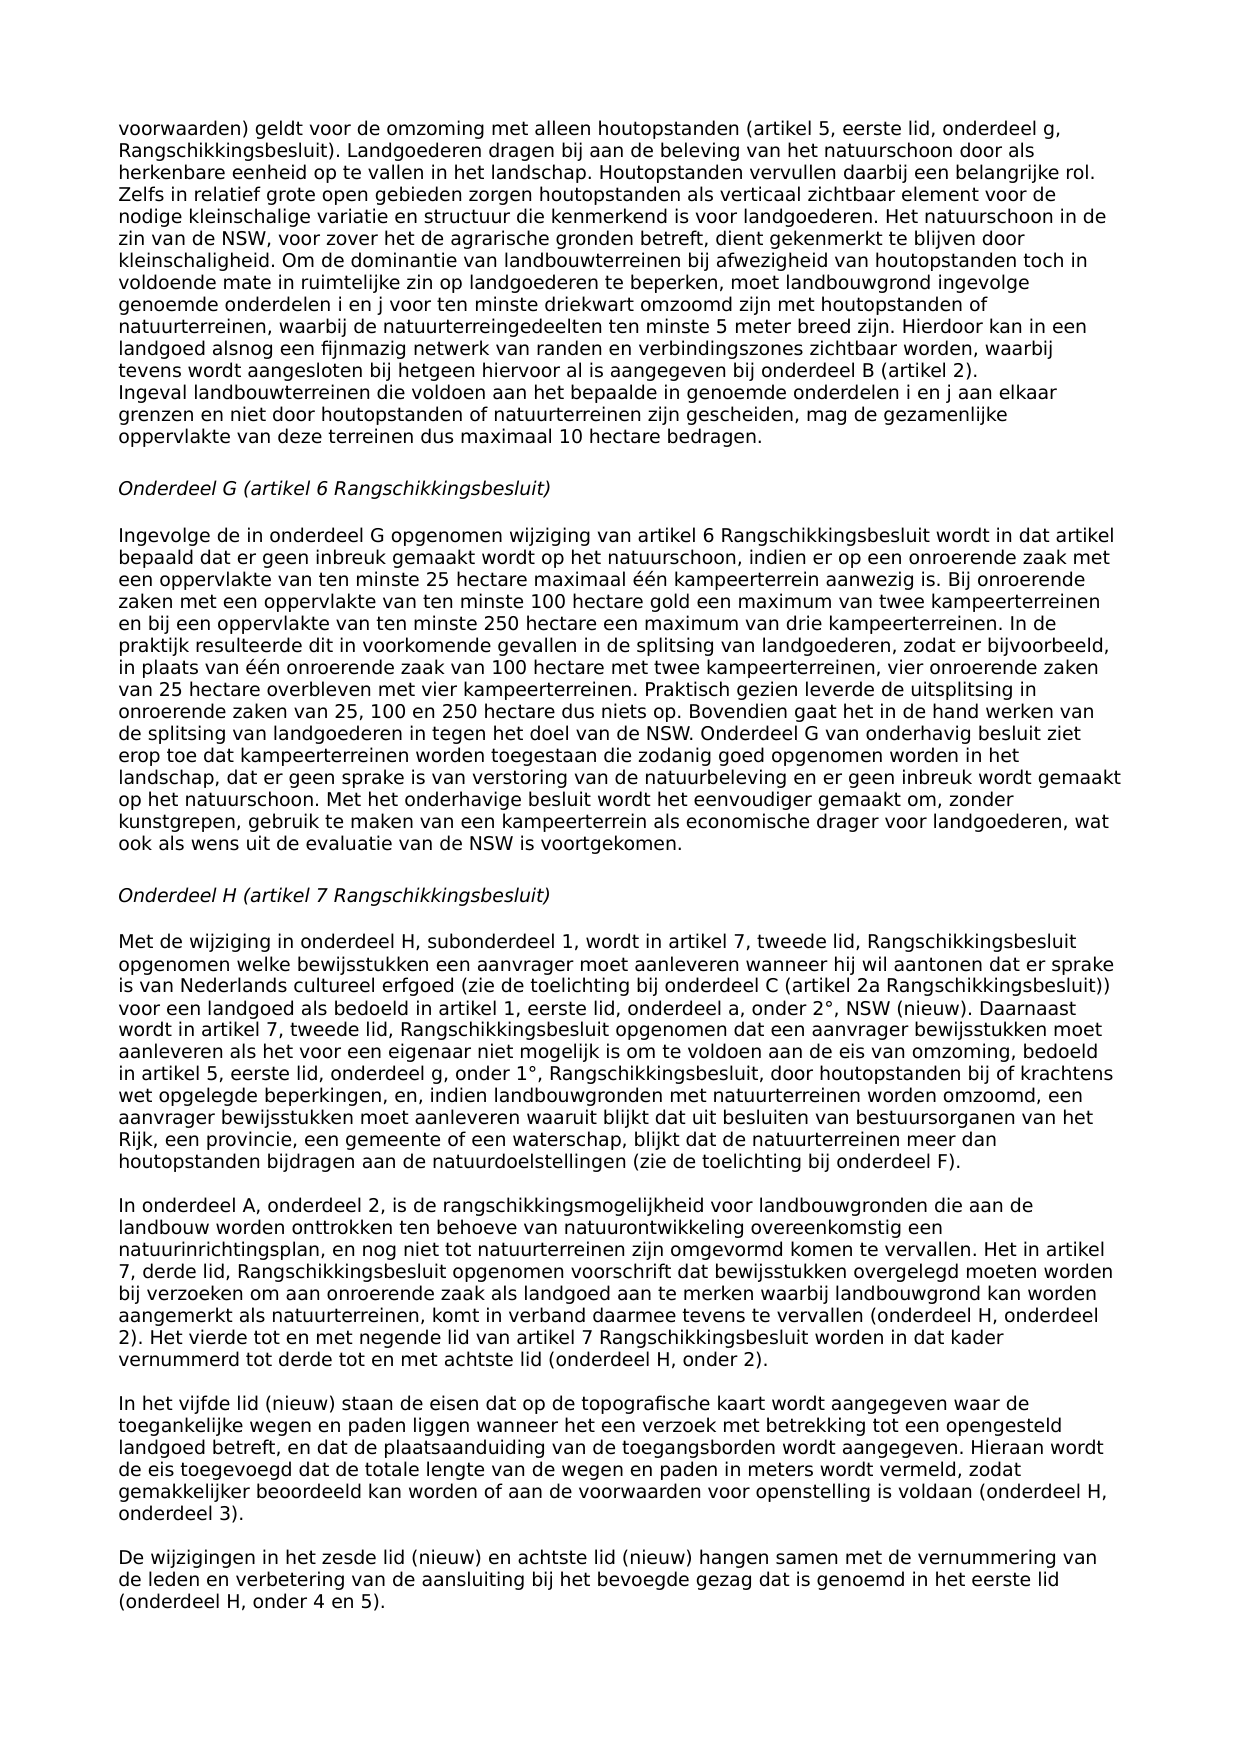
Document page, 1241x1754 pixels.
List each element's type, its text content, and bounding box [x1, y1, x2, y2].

subtitle Onderdeel H (artikel 7 Rangschikkingsbesluit) [118, 884, 1122, 906]
text De wijzigingen in het zesde lid (nieuw) en achtste lid (nieuw) hangen samen met de vernummering van de leden en verbetering van de aansluiting bij het bevoegde gezag dat is genoemd in het eerste lid (onderdeel H, onder 4 en 5). [118, 1547, 1122, 1612]
text Ingevolge de in onderdeel G opgenomen wijziging van artikel 6 Rangschikkingsbesluit wordt in dat artikel bepaald dat er geen inbreuk gemaakt wordt op het natuurschoon, indien er op een onroerende zaak met een oppervlakte van ten minste 25 hectare maximaal één kampeerterrein aanwezig is. Bij onroerende zaken met een oppervlakte van ten minste 100 hectare gold een maximum van twee kampeerterreinen en bij een oppervlakte van ten minste 250 hectare een maximum van drie kampeerterreinen. In de praktijk resulteerde dit in voorkomende gevallen in de splitsing van landgoederen, zodat er bijvoorbeeld, in plaats van één onroerende zaak van 100 hectare met twee kampeerterreinen, vier onroerende zaken van 25 hectare overbleven met vier kampeerterreinen. Praktisch gezien leverde de uitsplitsing in onroerende zaken van 25, 100 en 250 hectare dus niets op. Bovendien gaat het in de hand werken van de splitsing van landgoederen in tegen het doel van de NSW. Onderdeel G van onderhavig besluit ziet erop toe dat kampeerterreinen worden toegestaan die zodanig goed opgenomen worden in het landschap, dat er geen sprake is van verstoring van de natuurbeleving en er geen inbreuk wordt gemaakt op het natuurschoon. Met het onderhavige besluit wordt het eenvoudiger gemaakt om, zonder kunstgrepen, gebruik te maken van een kampeerterrein als economische drager voor landgoederen, wat ook als wens uit de evaluatie van de NSW is voortgekomen. [118, 525, 1122, 854]
text voorwaarden) geldt voor de omzoming met alleen houtopstanden (artikel 5, eerste lid, onderdeel g, Rangschikkingsbesluit). Landgoederen dragen bij aan de beleving van het natuurschoon door als herkenbare eenheid op te vallen in het landschap. Houtopstanden vervullen daarbij een belangrijke rol. Zelfs in relatief grote open gebieden zorgen houtopstanden als verticaal zichtbaar element voor de nodige kleinschalige variatie en structuur die kenmerkend is voor landgoederen. Het natuurschoon in de zin van de NSW, voor zover het de agrarische gronden betreft, dient gekenmerkt te blijven door kleinschaligheid. Om de dominantie van landbouwterreinen bij afwezigheid van houtopstanden toch in voldoende mate in ruimtelijke zin op landgoederen te beperken, moet landbouwgrond ingevolge genoemde onderdelen i en j voor ten minste driekwart omzoomd zijn met houtopstanden of natuurterreinen, waarbij de natuurterreingedeelten ten minste 5 meter breed zijn. Hierdoor kan in een landgoed alsnog een fijnmazig netwerk van randen en verbindingszones zichtbaar worden, waarbij tevens wordt aangesloten bij hetgeen hiervoor al is aangegeven bij onderdeel B (artikel 2). [118, 118, 1122, 382]
subtitle Onderdeel G (artikel 6 Rangschikkingsbesluit) [118, 478, 1122, 500]
text Ingeval landbouwterreinen die voldoen aan het bepaalde in genoemde onderdelen i en j aan elkaar grenzen en niet door houtopstanden of natuurterreinen zijn gescheiden, mag de gezamenlijke oppervlakte van deze terreinen dus maximaal 10 hectare bedragen. [118, 382, 1122, 448]
text In het vijfde lid (nieuw) staan de eisen dat op de topografische kaart wordt aangegeven waar de toegankelijke wegen en paden liggen wanneer het een verzoek met betrekking tot een opengesteld landgoed betreft, en dat de plaatsaanduiding van de toegangsborden wordt aangegeven. Hieraan wordt de eis toegevoegd dat de totale lengte van de wegen en paden in meters wordt vermeld, zodat gemakkelijker beoordeeld kan worden of aan de voorwaarden voor openstelling is voldaan (onderdeel H, onderdeel 3). [118, 1393, 1122, 1525]
text In onderdeel A, onderdeel 2, is de rangschikkingsmogelijkheid voor landbouwgronden die aan de landbouw worden onttrokken ten behoeve van natuurontwikkeling overeenkomstig een natuurinrichtingsplan, en nog niet tot natuurterreinen zijn omgevormd komen te vervallen. Het in artikel 7, derde lid, Rangschikkingsbesluit opgenomen voorschrift dat bewijsstukken overgelegd moeten worden bij verzoeken om aan onroerende zaak als landgoed aan te merken waarbij landbouwgrond kan worden aangemerkt als natuurterreinen, komt in verband daarmee tevens te vervallen (onderdeel H, onderdeel 2). Het vierde tot en met negende lid van artikel 7 Rangschikkingsbesluit worden in dat kader vernummerd tot derde tot en met achtste lid (onderdeel H, onder 2). [118, 1195, 1122, 1371]
text Met de wijziging in onderdeel H, subonderdeel 1, wordt in artikel 7, tweede lid, Rangschikkingsbesluit opgenomen welke bewijsstukken een aanvrager moet aanleveren wanneer hij wil aantonen dat er sprake is van Nederlands cultureel erfgoed (zie de toelichting bij onderdeel C (artikel 2a Rangschikkingsbesluit)) voor een landgoed als bedoeld in artikel 1, eerste lid, onderdeel a, onder 2°, NSW (nieuw). Daarnaast wordt in artikel 7, tweede lid, Rangschikkingsbesluit opgenomen dat een aanvrager bewijsstukken moet aanleveren als het voor een eigenaar niet mogelijk is om te voldoen aan de eis van omzoming, bedoeld in artikel 5, eerste lid, onderdeel g, onder 1°, Rangschikkingsbesluit, door houtopstanden bij of krachtens wet opgelegde beperkingen, en, indien landbouwgronden met natuurterreinen worden omzoomd, een aanvrager bewijsstukken moet aanleveren waaruit blijkt dat uit besluiten van bestuursorganen van het Rijk, een provincie, een gemeente of een waterschap, blijkt dat de natuurterreinen meer dan houtopstanden bijdragen aan de natuurdoelstellingen (zie de toelichting bij onderdeel F). [118, 931, 1122, 1173]
